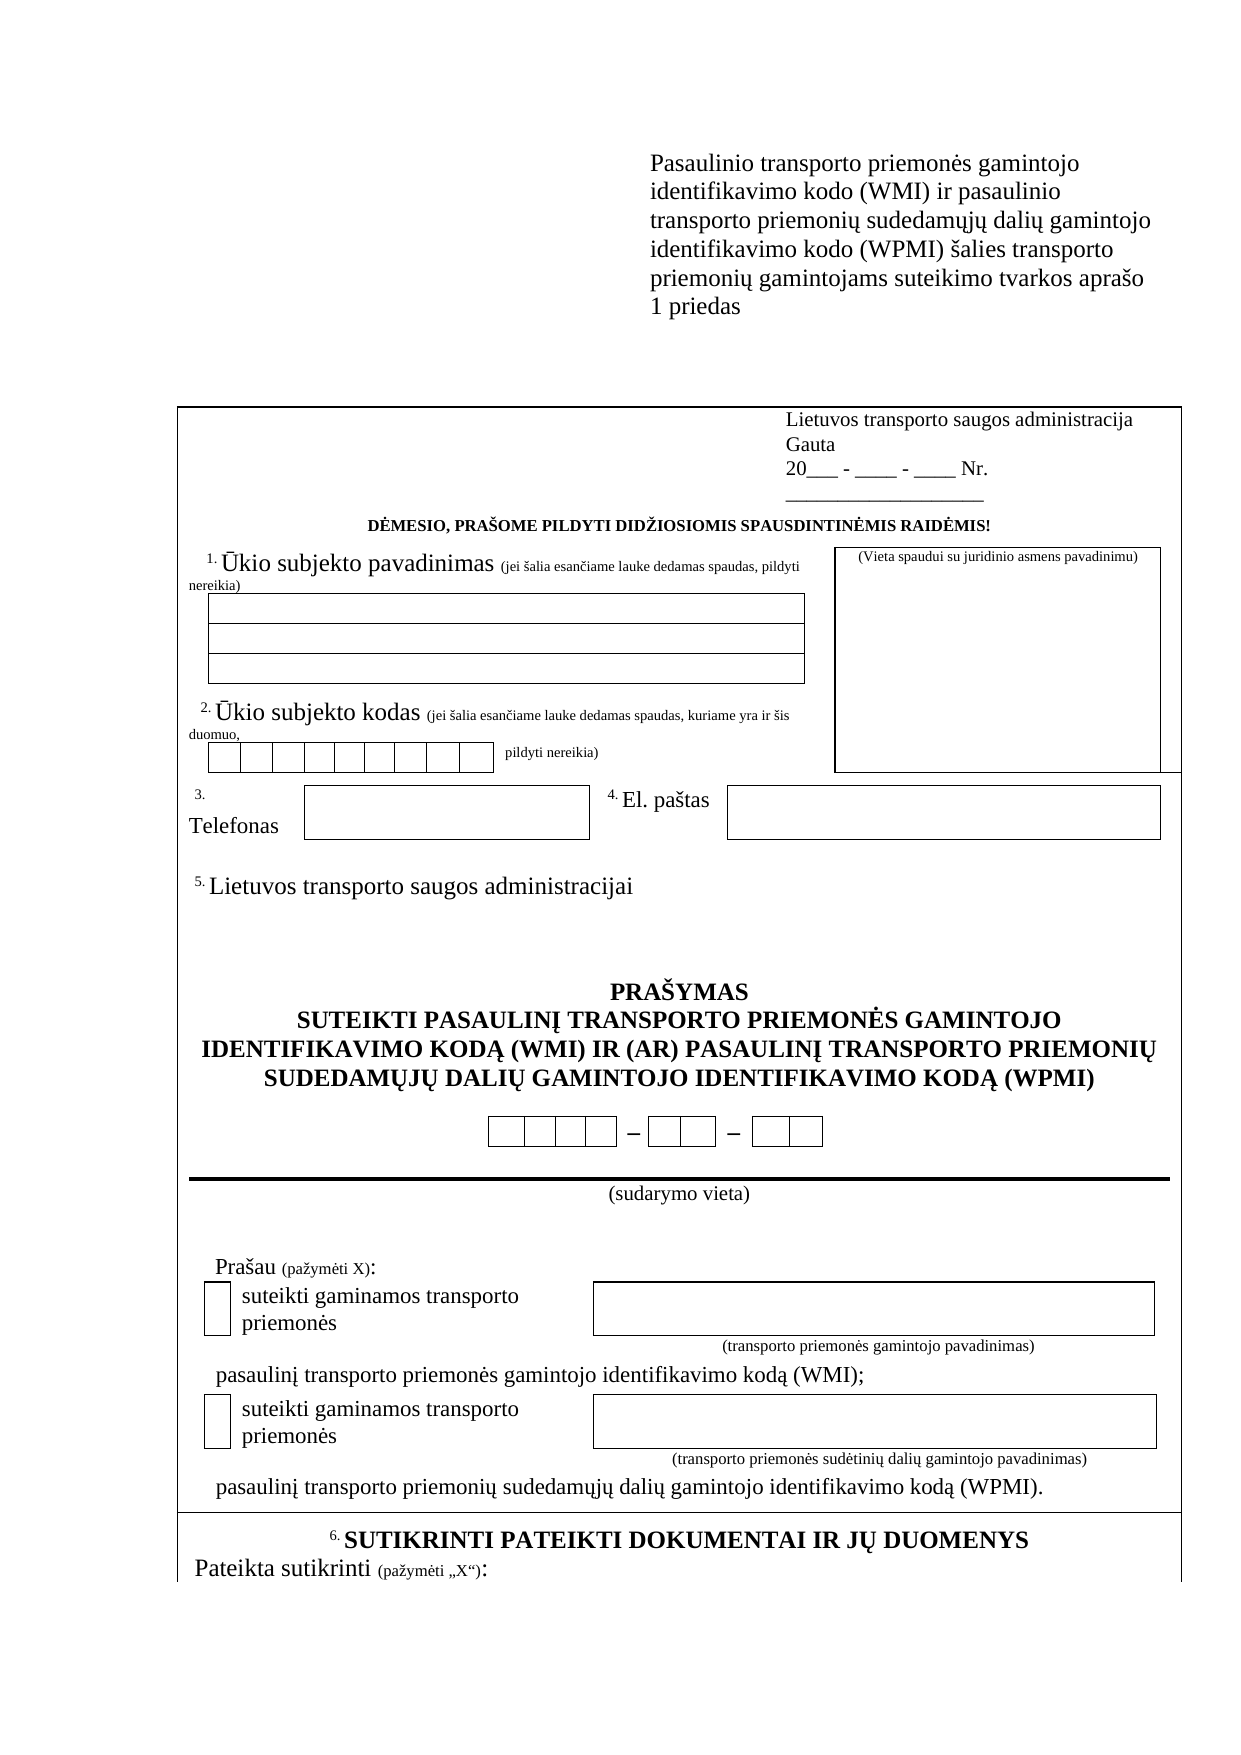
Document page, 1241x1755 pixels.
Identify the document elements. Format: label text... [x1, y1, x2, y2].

table_cell [575, 1468, 602, 1473]
table_cell (transporto priemonės gamintojo pavadinimas) [602, 1336, 1154, 1355]
table_cell [710, 1387, 741, 1394]
table_cell 5. Lietuvos transporto saugos administracijai PRAŠYMAS SUTEIKTI PASAULINĮ TRANSPORTO PRIEMONĖS GAMINTOJO IDENTIFIKAVIMO KODĄ (WMI) IR (AR) PASAULINĮ TRANSPORTO PRIEMONIŲ SUDEDAMŲJŲ DALIŲ GAMINTOJO IDENTIFIKAVIMO KODĄ (WPMI) [178, 852, 1181, 1116]
table_cell [741, 1387, 772, 1394]
table_cell [491, 1500, 520, 1512]
table_cell [178, 1468, 204, 1473]
table_cell [457, 1513, 491, 1525]
table_cell [178, 1281, 204, 1335]
text transporto priemonių sudedamųjų dalių gamintojo [650, 205, 1181, 234]
table_cell [764, 1513, 796, 1525]
table_cell [974, 1468, 1003, 1473]
table_cell [386, 1335, 412, 1355]
table_cell [230, 1355, 257, 1361]
table_cell [914, 1387, 945, 1394]
table_cell DĖMESIO, PRAŠOME PILDYTI DIDŽIOSIOMIS SPAUSDINTINĖMIS RAIDĖMIS! [178, 504, 1181, 547]
table_cell [972, 773, 1008, 785]
table_cell [827, 1387, 855, 1394]
table_cell [273, 743, 304, 772]
table_cell [236, 1500, 291, 1512]
table_cell [732, 1500, 764, 1512]
table_cell [559, 772, 589, 785]
table_cell [380, 456, 407, 504]
table_cell [654, 1468, 683, 1473]
table_cell [496, 1387, 522, 1394]
table_cell [739, 456, 774, 504]
table_cell [620, 456, 652, 504]
table_cell – [617, 1116, 648, 1146]
table_cell [678, 456, 707, 504]
table_cell [770, 742, 804, 772]
table_cell [412, 1448, 439, 1468]
table_cell [1111, 773, 1146, 785]
table_cell [790, 1117, 822, 1146]
table_cell [955, 1513, 989, 1525]
table_cell [1161, 547, 1181, 772]
table_cell [204, 1387, 230, 1394]
table_cell [1054, 1513, 1085, 1525]
table_cell [520, 1500, 552, 1512]
table_cell [258, 1355, 361, 1361]
table_cell [889, 1500, 922, 1512]
table_cell [707, 456, 739, 504]
table_cell [291, 1513, 371, 1525]
table_header [307, 408, 331, 456]
table_cell [620, 772, 658, 785]
table_cell [1077, 840, 1111, 852]
table_cell [990, 1500, 1022, 1512]
table_cell [602, 1468, 627, 1473]
table_cell [855, 1468, 884, 1473]
table_cell [586, 1117, 616, 1146]
table_header [485, 408, 514, 456]
table_cell [371, 1513, 398, 1525]
table_cell [361, 1387, 386, 1394]
table_cell [827, 1468, 855, 1473]
table_cell [835, 840, 869, 852]
table_cell [1157, 1361, 1181, 1387]
table_cell [412, 1355, 439, 1361]
table_cell [241, 743, 272, 772]
table_cell [459, 773, 494, 785]
table_cell [1146, 839, 1181, 852]
table_cell [1155, 1281, 1181, 1335]
table_cell [683, 1387, 710, 1394]
table_cell [869, 773, 903, 785]
table_cell [889, 1513, 922, 1525]
table_cell [1118, 1500, 1157, 1512]
table_cell [580, 1513, 609, 1525]
table_cell 2. Ūkio subjekto kodas (jei šalia esančiame lauke dedamas spaudas, kuriame yra ir šis duomuo, [178, 696, 834, 742]
table_cell [741, 1468, 772, 1473]
table_cell [466, 1335, 496, 1355]
table_cell [466, 1468, 496, 1473]
table_cell [945, 1387, 974, 1394]
table_cell [698, 1500, 732, 1512]
table_cell [178, 593, 208, 623]
text identifikavimo kodo (WPMI) šalies transporto [650, 234, 1181, 263]
table_cell [639, 1500, 668, 1512]
table_cell [1157, 1394, 1181, 1448]
table_cell [1154, 1355, 1181, 1361]
table_cell [395, 840, 426, 852]
table_cell [255, 456, 281, 504]
table_cell [205, 1283, 230, 1335]
table_cell [522, 1387, 550, 1394]
table_cell [466, 1387, 496, 1394]
table_cell [407, 456, 433, 504]
table_cell [494, 840, 529, 852]
table_cell [1008, 773, 1043, 785]
table_cell [654, 1387, 683, 1394]
table_cell [209, 743, 240, 772]
table_cell [594, 1283, 1154, 1335]
table_cell [1146, 773, 1181, 785]
table_cell [858, 1513, 889, 1525]
table_cell [178, 772, 426, 785]
table_cell [1023, 1513, 1054, 1525]
table_cell [439, 1335, 466, 1355]
table_cell [800, 1387, 827, 1394]
table_cell pasaulinį transporto priemonių sudedamųjų dalių gamintojo identifikavimo kodą (WPMI). [204, 1474, 1120, 1500]
table_cell [178, 1513, 207, 1525]
table_cell – [716, 1116, 752, 1146]
table_header [178, 408, 202, 456]
table_cell [207, 1500, 236, 1512]
table_cell [466, 1448, 496, 1468]
table_header [380, 408, 407, 456]
table_cell [914, 1468, 945, 1473]
table_cell [869, 840, 903, 852]
table_cell [804, 742, 834, 772]
table_cell [361, 1355, 386, 1361]
table_cell [178, 1116, 488, 1146]
table_cell [491, 1513, 520, 1525]
table_cell [827, 1500, 857, 1512]
table_cell [602, 1387, 627, 1394]
text identifikavimo kodo (WMI) ir pasaulinio [650, 176, 1181, 205]
table_cell 6. SUTIKRINTI PATEIKTI DOKUMENTAI IR JŲ DUOMENYS [178, 1525, 1181, 1553]
table_cell [1063, 1468, 1093, 1473]
table_cell [772, 1468, 800, 1473]
table_cell [804, 840, 835, 852]
text 1 priedas [650, 291, 1181, 320]
table_cell [938, 773, 972, 785]
table_cell [753, 1117, 789, 1146]
table_header [433, 408, 459, 456]
table_cell [1154, 1335, 1181, 1355]
table_cell [522, 1355, 550, 1361]
table_cell [884, 1468, 914, 1473]
table_cell [922, 1500, 955, 1512]
table_cell [575, 1355, 602, 1361]
table_cell [683, 1468, 710, 1473]
table_cell [903, 773, 938, 785]
table_cell [258, 1335, 361, 1355]
table_cell [178, 1394, 204, 1448]
table_cell [178, 742, 208, 772]
table_cell [1063, 1387, 1093, 1394]
table_cell [1157, 1500, 1181, 1512]
table_cell [575, 1448, 602, 1468]
table_cell [710, 1253, 1154, 1281]
table_header [739, 408, 774, 456]
table_cell [439, 1387, 466, 1394]
table_cell [1054, 1500, 1085, 1512]
table_cell 4. El. paštas [590, 785, 727, 839]
table_cell [399, 1500, 428, 1512]
table_cell [433, 456, 459, 504]
table_cell [1085, 1513, 1118, 1525]
table_cell [835, 773, 869, 785]
table_cell [496, 1468, 522, 1473]
table_cell [1157, 1468, 1181, 1473]
table_cell [1023, 1500, 1054, 1512]
table_cell [945, 1468, 974, 1473]
table_cell [529, 772, 558, 785]
table_cell [1034, 1468, 1062, 1473]
table_cell [178, 1500, 207, 1512]
table_cell [550, 1355, 575, 1361]
table_cell suteikti gaminamos transporto priemonės [231, 1394, 593, 1448]
table_cell pasaulinį transporto priemonės gamintojo identifikavimo kodą (WMI); [204, 1361, 1157, 1387]
table_cell [1111, 840, 1146, 852]
table_cell [209, 654, 804, 683]
table_cell [178, 456, 202, 504]
table_cell [903, 840, 938, 852]
table_cell [681, 1117, 715, 1146]
table_cell [204, 1449, 230, 1468]
table_cell [386, 1387, 412, 1394]
table_cell [439, 1468, 466, 1473]
table_cell [805, 623, 834, 653]
table_cell [520, 1513, 552, 1525]
table_cell [361, 1335, 386, 1355]
table_header [459, 408, 484, 456]
table_cell [610, 1500, 638, 1512]
table_cell [230, 1387, 257, 1394]
table_cell [728, 786, 1160, 839]
table_cell [258, 1468, 361, 1473]
table_cell [1120, 1468, 1157, 1473]
table_cell [1077, 773, 1111, 785]
table_cell [1120, 1387, 1157, 1394]
table_cell (sudarymo vieta) [178, 1146, 1181, 1253]
table_cell [1157, 1387, 1181, 1394]
table_cell [728, 772, 770, 785]
table_cell [460, 743, 493, 772]
table_header [591, 408, 620, 456]
table_cell [1043, 840, 1077, 852]
table_cell [457, 1500, 491, 1512]
table_cell [371, 1500, 398, 1512]
table_cell [205, 1395, 230, 1448]
table_cell [178, 1361, 204, 1387]
text priemonių gamintojams suteikimo tvarkos aprašo [650, 263, 1181, 291]
table_cell [494, 772, 529, 785]
table_header [566, 408, 591, 456]
table_cell [204, 1355, 230, 1361]
table_cell [412, 1387, 439, 1394]
table_cell [178, 1355, 204, 1361]
table_cell [439, 1448, 466, 1468]
table_cell [770, 840, 804, 852]
table_header [620, 408, 652, 456]
table_cell [552, 1513, 580, 1525]
table_cell [496, 1355, 522, 1361]
table_cell [1085, 1500, 1118, 1512]
table_cell [770, 772, 804, 785]
table_cell [764, 1500, 796, 1512]
table_cell [1154, 1253, 1181, 1281]
table_cell (Vieta spaudui su juridinio asmens pavadinimu) [836, 548, 1160, 772]
table_cell [550, 1468, 575, 1473]
table_cell [884, 1387, 914, 1394]
table_cell [281, 456, 307, 504]
table_cell [426, 840, 459, 852]
table_cell [594, 1395, 1156, 1448]
table_cell [1093, 1468, 1120, 1473]
table_header [542, 408, 566, 456]
table_cell [305, 840, 335, 852]
table_cell [542, 456, 566, 504]
table_cell [580, 1500, 609, 1512]
table_cell [335, 743, 364, 772]
table_cell [426, 773, 459, 785]
table_cell [683, 1253, 710, 1281]
table_cell [178, 683, 834, 696]
table_cell [827, 1513, 857, 1525]
table_cell [955, 1500, 989, 1512]
table_cell [202, 456, 228, 504]
table_cell [485, 456, 514, 504]
table_cell [728, 840, 770, 852]
table_cell [1043, 773, 1077, 785]
table_cell [698, 1513, 732, 1525]
table_cell [204, 1468, 230, 1473]
table_cell [525, 1117, 555, 1146]
table_cell [1157, 1474, 1181, 1500]
table_cell [796, 1500, 827, 1512]
table_cell [204, 1336, 230, 1355]
table_cell [439, 1355, 466, 1361]
table_cell [365, 743, 394, 772]
table_cell [602, 1355, 1154, 1361]
table_cell [796, 1513, 827, 1525]
table_cell [496, 1335, 522, 1355]
table_cell [1157, 1513, 1181, 1525]
table_header [678, 408, 707, 456]
table_cell [307, 456, 331, 504]
table_cell [178, 1448, 204, 1468]
table_cell suteikti gaminamos transporto priemonės [231, 1281, 593, 1335]
table_cell [258, 1387, 361, 1394]
table_cell [386, 1355, 412, 1361]
table_cell [974, 1387, 1003, 1394]
table_cell [514, 456, 542, 504]
table_cell [395, 743, 426, 772]
table_cell [178, 1387, 204, 1394]
table_cell [1093, 1387, 1120, 1394]
table_header [514, 408, 542, 456]
table_cell [550, 1448, 575, 1468]
table_cell [230, 1448, 257, 1468]
table_cell [691, 772, 728, 785]
table_cell [639, 1513, 668, 1525]
table_cell [386, 1448, 412, 1468]
table_cell [990, 1513, 1022, 1525]
table_cell [668, 1500, 698, 1512]
table_cell [305, 786, 589, 839]
table_cell [559, 840, 589, 852]
table_cell [399, 1513, 428, 1525]
table_cell [1118, 1513, 1157, 1525]
table_cell Pateikta sutikrinti (pažymėti „X“): [178, 1554, 1181, 1582]
table_cell [575, 1335, 602, 1355]
table_cell 20___ - ____ - ____ Nr. ___________________ [774, 456, 1181, 504]
table_cell [1157, 1448, 1181, 1468]
table_cell [489, 1117, 524, 1146]
table_cell [178, 653, 208, 683]
table_cell [566, 456, 591, 504]
table_cell [209, 624, 804, 653]
table_header [331, 408, 356, 456]
table_cell [178, 1335, 204, 1355]
table_header [255, 408, 281, 456]
table_cell [361, 1468, 386, 1473]
table_cell 1. Ūkio subjekto pavadinimas (jei šalia esančiame lauke dedamas spaudas, pildyti nereikia) [178, 547, 834, 593]
table_cell [529, 840, 558, 852]
table_cell [1004, 1468, 1034, 1473]
table_cell [804, 772, 835, 785]
table_cell pildyti nereikia) [494, 742, 770, 772]
table_cell [823, 1116, 1181, 1146]
text Pasaulinio transporto priemonės gamintojo [650, 148, 1181, 176]
table_cell [938, 840, 972, 852]
table_cell [628, 1387, 654, 1394]
table_cell [522, 1335, 550, 1355]
table_cell [412, 1468, 439, 1473]
table_cell [1004, 1387, 1034, 1394]
table_cell [356, 456, 380, 504]
table_cell [1034, 1387, 1062, 1394]
table_cell [428, 1500, 457, 1512]
table_cell [659, 772, 691, 785]
table_cell [855, 1387, 884, 1394]
table_cell [552, 1500, 580, 1512]
table_cell [654, 1253, 683, 1281]
table_cell 3. Telefonas [178, 785, 304, 839]
table_cell [556, 1117, 585, 1146]
table_header [652, 408, 678, 456]
table_cell [230, 1468, 257, 1473]
table_cell [522, 1448, 550, 1468]
table_cell [732, 1513, 764, 1525]
table_cell [427, 743, 459, 772]
table_cell [591, 456, 620, 504]
table_cell [652, 456, 678, 504]
table_cell [412, 1335, 439, 1355]
table_cell [428, 1513, 457, 1525]
table_cell [178, 839, 304, 852]
table_cell [361, 1448, 386, 1468]
table_cell [805, 653, 834, 683]
table_cell [209, 594, 804, 623]
table_header Lietuvos transporto saugos administracija Gauta [774, 408, 1181, 456]
table_cell [459, 840, 494, 852]
table_header [228, 408, 255, 456]
table_cell [522, 1468, 550, 1473]
table_cell [575, 1387, 602, 1394]
table_cell [858, 1500, 889, 1512]
table_header [356, 408, 380, 456]
table_cell [236, 1513, 291, 1525]
table_cell [258, 1448, 361, 1468]
table_header [202, 408, 228, 456]
table_cell [668, 1513, 698, 1525]
table_cell [228, 456, 255, 504]
table_cell [305, 743, 334, 772]
table_cell [466, 1355, 496, 1361]
table_cell [550, 1387, 575, 1394]
table_cell [1161, 785, 1181, 839]
table_cell [922, 1513, 955, 1525]
table_cell [628, 1468, 654, 1473]
table_cell [610, 1513, 638, 1525]
table_cell [386, 1468, 412, 1473]
table_cell [550, 1335, 575, 1355]
table_cell [972, 840, 1008, 852]
table_cell [178, 623, 208, 653]
table_cell [291, 1500, 371, 1512]
table_header [707, 408, 739, 456]
table_cell [331, 456, 356, 504]
table_cell [364, 840, 395, 852]
table_cell [649, 1117, 680, 1146]
table_cell [1120, 1474, 1157, 1500]
table_cell Prašau (pažymėti X): [178, 1253, 654, 1281]
table_cell [589, 772, 620, 785]
table_cell [589, 839, 728, 852]
table_cell (transporto priemonės sudėtinių dalių gamintojo pavadinimas) [602, 1449, 1157, 1468]
table_cell [710, 1468, 741, 1473]
table_cell [459, 456, 484, 504]
table_cell [1008, 840, 1043, 852]
table_cell [496, 1448, 522, 1468]
table_header [281, 408, 307, 456]
table_cell [230, 1335, 257, 1355]
table_cell [178, 1474, 204, 1500]
table_cell [335, 840, 364, 852]
table_cell [772, 1387, 800, 1394]
table_cell [800, 1468, 827, 1473]
table_cell [207, 1513, 236, 1525]
table_cell [805, 593, 834, 623]
table_header [407, 408, 433, 456]
